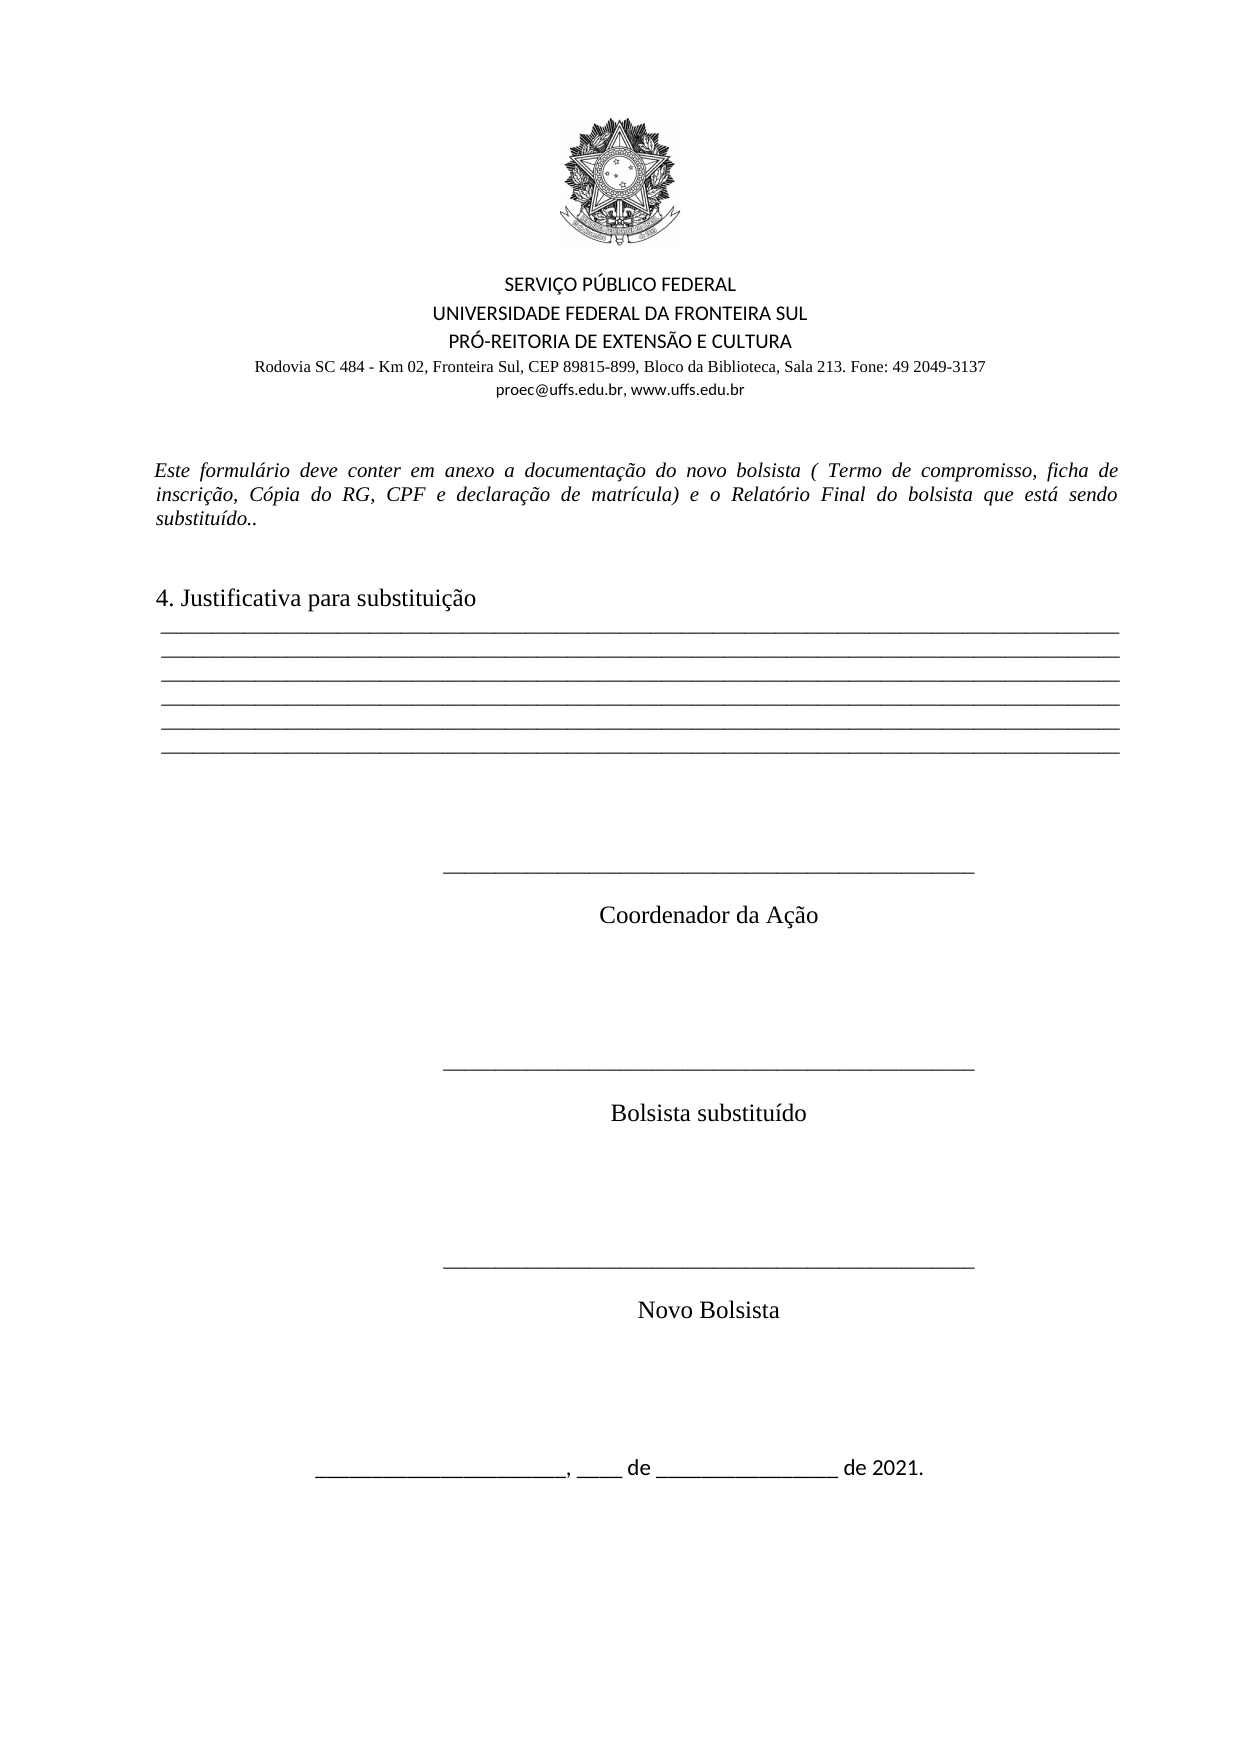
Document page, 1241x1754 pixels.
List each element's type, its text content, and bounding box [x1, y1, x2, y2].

text Este formulário deve conter em anexo a documentação do novo bolsista ( Termo de compromisso, ficha de inscrição, Cópia do RG, CPF e declaração de matrícula) e o Relatório Final do bolsista que está sendo substituído.. [154, 458, 1122, 530]
text ___________________________________________________ [295, 1247, 1122, 1271]
picture [560, 118, 681, 247]
text ___________________________________________________ [295, 852, 1122, 876]
text Novo Bolsista [295, 1295, 1122, 1323]
text 4. Justificativa para substituição [118, 583, 1122, 612]
text Bolsista substituído [295, 1098, 1122, 1126]
text ___________________________________________________ [295, 1049, 1122, 1073]
text Coordenador da Ação [295, 900, 1122, 929]
text ______________________, ____ de ________________ de 2021. [118, 1453, 1122, 1481]
text ________________________________________________________________________________________________________________________________________________________________________________________________________________________________________________________________________________________________________________________________________________________________________________________________________________________________________________________________________________________________________________________________________________________________________ [157, 612, 1122, 756]
